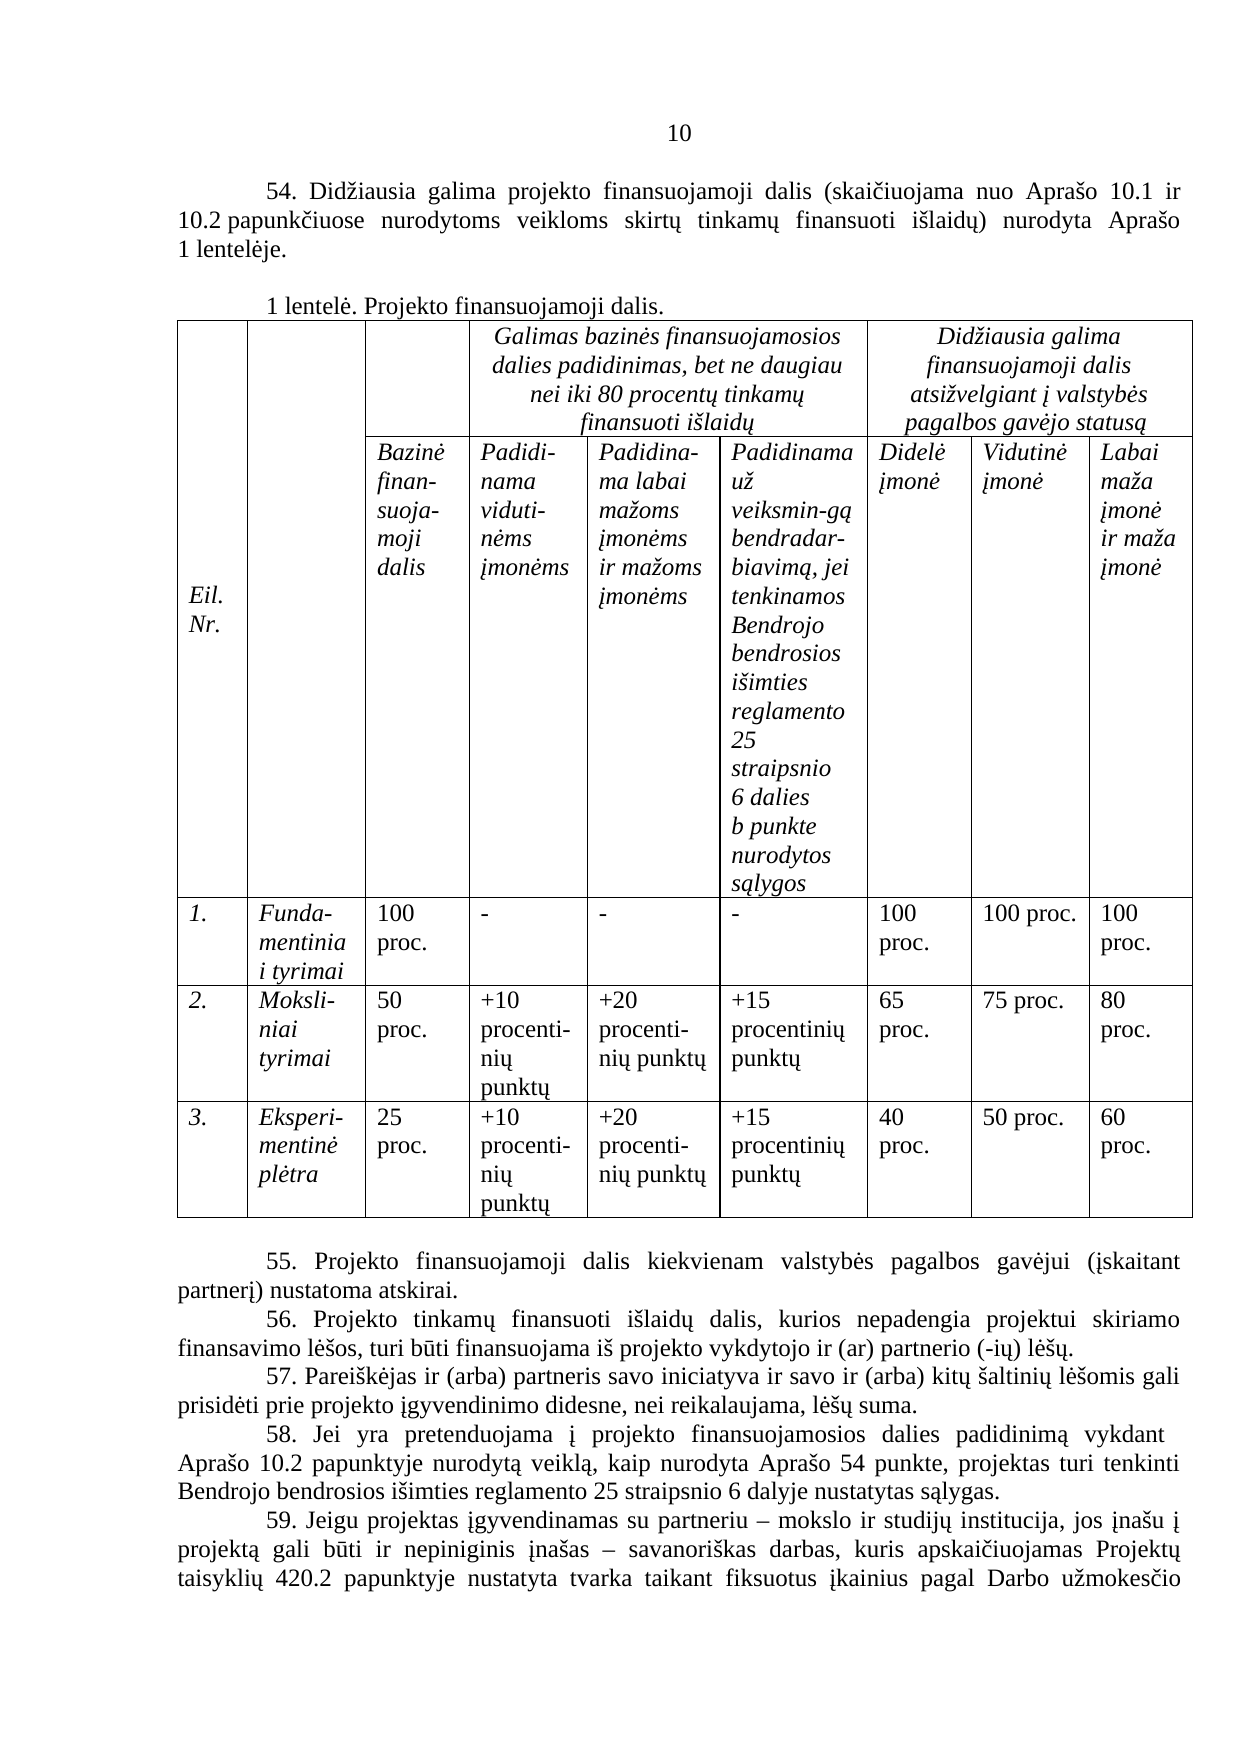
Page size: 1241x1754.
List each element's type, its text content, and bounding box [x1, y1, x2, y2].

table_cell +20 procenti-nių punktų [588, 1102, 719, 1217]
table_header [366, 321, 469, 436]
table_header Eil.Nr. [178, 321, 247, 897]
text 1 lentelė. Projekto finansuojamoji dalis. [177, 291, 1181, 320]
table_header Didžiausia galima finansuojamoji dalis atsižvelgiant į valstybės pagalbos gavėjo statusą [868, 321, 1192, 436]
table_cell 100 proc. [972, 898, 1089, 984]
table_cell 40 proc. [868, 1102, 971, 1217]
table_cell - [588, 898, 719, 984]
table_cell Padidinama už veiksmin-gą bendradar-biavimą, jei tenkinamos Bendrojo bendrosios išimties reglamento 25 straipsnio 6 dalies b punkte nurodytos sąlygos [721, 437, 867, 897]
table_cell +10 procenti-nių punktų [470, 1102, 587, 1217]
table_cell +20 procenti-nių punktų [588, 986, 719, 1101]
text 58. Jei yra pretenduojama į projekto finansuojamosios dalies padidinimą vykdant Aprašo 10.2 papunktyje nurodytą veiklą, kaip nurodyta Aprašo 54 punkte, projektas turi tenkinti Bendrojo bendrosios išimties reglamento 25 straipsnio 6 dalyje nustatytas sąlygas. [177, 1419, 1181, 1505]
table_header Galimas bazinės finansuojamosios dalies padidinimas, bet ne daugiau nei iki 80 procentų tinkamų finansuoti išlaidų [470, 321, 867, 436]
table_cell - [721, 898, 867, 984]
table_cell - [470, 898, 587, 984]
table_cell 1. [178, 898, 247, 984]
table_cell 25 proc. [366, 1102, 469, 1217]
table_cell 80 proc. [1090, 986, 1192, 1101]
text 59. Jeigu projektas įgyvendinamas su partneriu – mokslo ir studijų institucija, jos įnašu į projektą gali būti ir nepiniginis įnašas – savanoriškas darbas, kuris apskaičiuojamas Projektų taisyklių 420.2 papunktyje nustatyta tvarka taikant fiksuotus įkainius pagal Darbo užmokesčio [177, 1505, 1181, 1591]
table_cell Padidina-ma labai mažoms įmonėms ir mažoms įmonėms [588, 437, 719, 897]
table_cell 2. [178, 986, 247, 1101]
table_cell Funda-mentiniai tyrimai [248, 898, 365, 984]
table_cell Padidi-nama viduti-nėms įmonėms [470, 437, 587, 897]
table_cell Vidutinė įmonė [972, 437, 1089, 897]
table_cell Didelė įmonė [868, 437, 971, 897]
table_cell 60 proc. [1090, 1102, 1192, 1217]
table_cell Labai maža įmonė ir maža įmonė [1090, 437, 1192, 897]
table_cell Bazinė finan-suoja-moji dalis [366, 437, 469, 897]
text 57. Pareiškėjas ir (arba) partneris savo iniciatyva ir savo ir (arba) kitų šaltinių lėšomis gali prisidėti prie projekto įgyvendinimo didesne, nei reikalaujama, lėšų suma. [177, 1361, 1181, 1419]
table_cell 100 proc. [1090, 898, 1192, 984]
table_cell +15 procentinių punktų [721, 1102, 867, 1217]
table_cell +10 procenti-nių punktų [470, 986, 587, 1101]
table_cell 100 proc. [868, 898, 971, 984]
table_cell 100 proc. [366, 898, 469, 984]
table_cell 50 proc. [972, 1102, 1089, 1217]
table_cell +15 procentinių punktų [721, 986, 867, 1101]
text 56. Projekto tinkamų finansuoti išlaidų dalis, kurios nepadengia projektui skiriamo finansavimo lėšos, turi būti finansuojama iš projekto vykdytojo ir (ar) partnerio (-ių) lėšų. [177, 1304, 1181, 1361]
text 55. Projekto finansuojamoji dalis kiekvienam valstybės pagalbos gavėjui (įskaitant partnerį) nustatoma atskirai. [177, 1246, 1181, 1304]
table_cell 3. [178, 1102, 247, 1217]
text 54. Didžiausia galima projekto finansuojamoji dalis (skaičiuojama nuo Aprašo 10.1 ir 10.2 papunkčiuose nurodytoms veikloms skirtų tinkamų finansuoti išlaidų) nurodyta Aprašo 1 lentelėje. [177, 176, 1181, 263]
table_cell 50 proc. [366, 986, 469, 1101]
table_cell 65 proc. [868, 986, 971, 1101]
table_cell Eksperi-mentinė plėtra [248, 1102, 365, 1217]
table_header [248, 321, 365, 897]
table_cell 75 proc. [972, 986, 1089, 1101]
table_cell Moksli-niai tyrimai [248, 986, 365, 1101]
